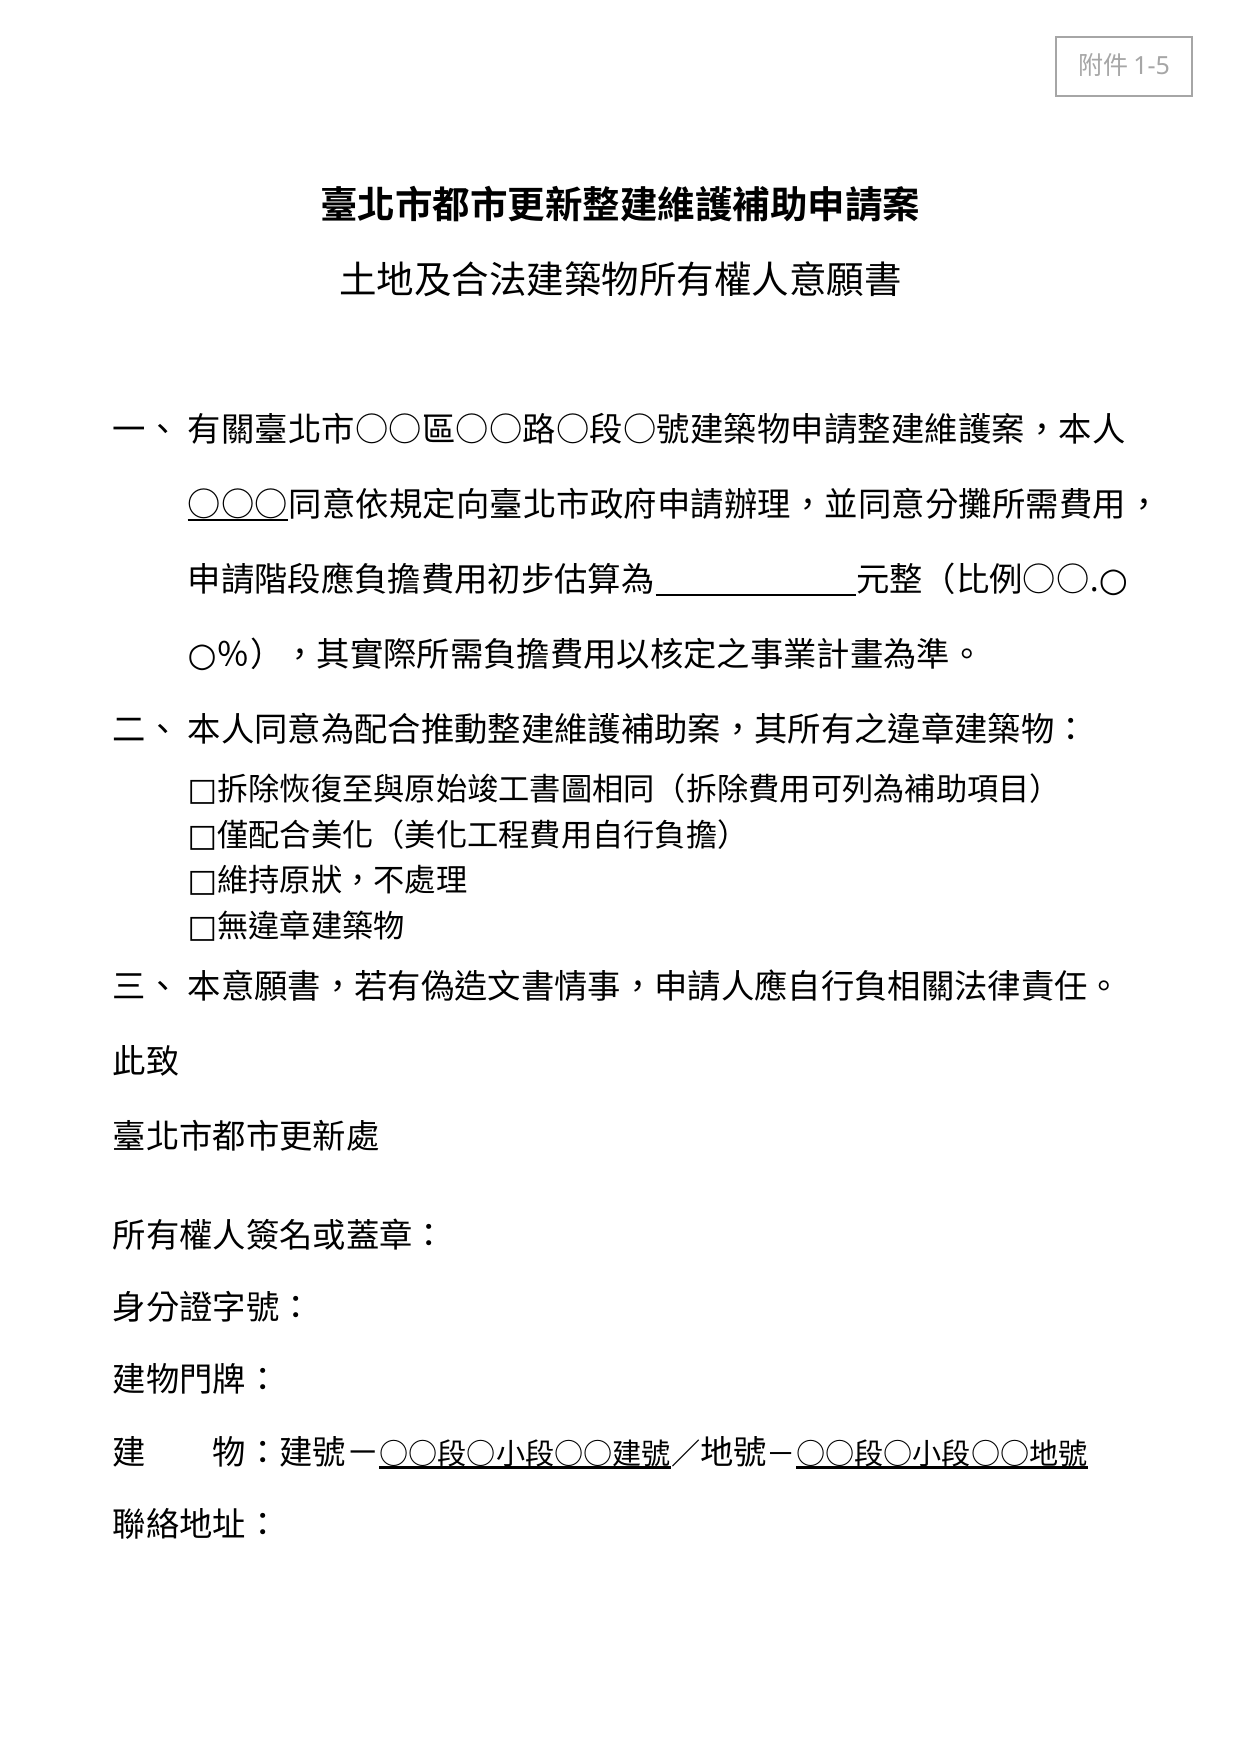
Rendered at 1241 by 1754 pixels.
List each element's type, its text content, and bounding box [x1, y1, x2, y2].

text □拆除恢復至與原始竣工書圖相同（拆除費用可列為補助項目） [187, 764, 1128, 810]
text 聯絡地址： [112, 1498, 1128, 1546]
text 所有權人簽名或蓋章： [112, 1209, 1128, 1257]
text 此致 [112, 1021, 1128, 1096]
text 土地及合法建築物所有權人意願書 [112, 239, 1128, 314]
text 臺北市都市更新處 [112, 1096, 1128, 1171]
text 建物門牌： [112, 1353, 1128, 1401]
text 身分證字號： [112, 1281, 1128, 1329]
text 建 物：建號－○○段○小段○○建號／地號－○○段○小段○○地號 [112, 1426, 1128, 1474]
text □僅配合美化（美化工程費用自行負擔） [187, 810, 1128, 855]
text □無違章建築物 [187, 901, 1128, 946]
text 臺北市都市更新整建維護補助申請案 [112, 164, 1128, 239]
list 本人同意為配合推動整建維護補助案，其所有之違章建築物： [112, 689, 1128, 764]
list 本意願書，若有偽造文書情事，申請人應自行負相關法律責任。 [112, 946, 1128, 1021]
text [1057, 38, 1191, 95]
text 附件1-5 [1072, 45, 1176, 81]
list 有關臺北市○○區○○路○段○號建築物申請整建維護案，本人○○○同意依規定向臺北市政府申請辦理，並同意分攤所需費用，申請階段應負擔費用初步估算為 元整（比例○○.○○％），其實際所需負擔費用以核定之事業計畫為準。 [112, 389, 1128, 689]
text □維持原狀，不處理 [187, 855, 1128, 901]
